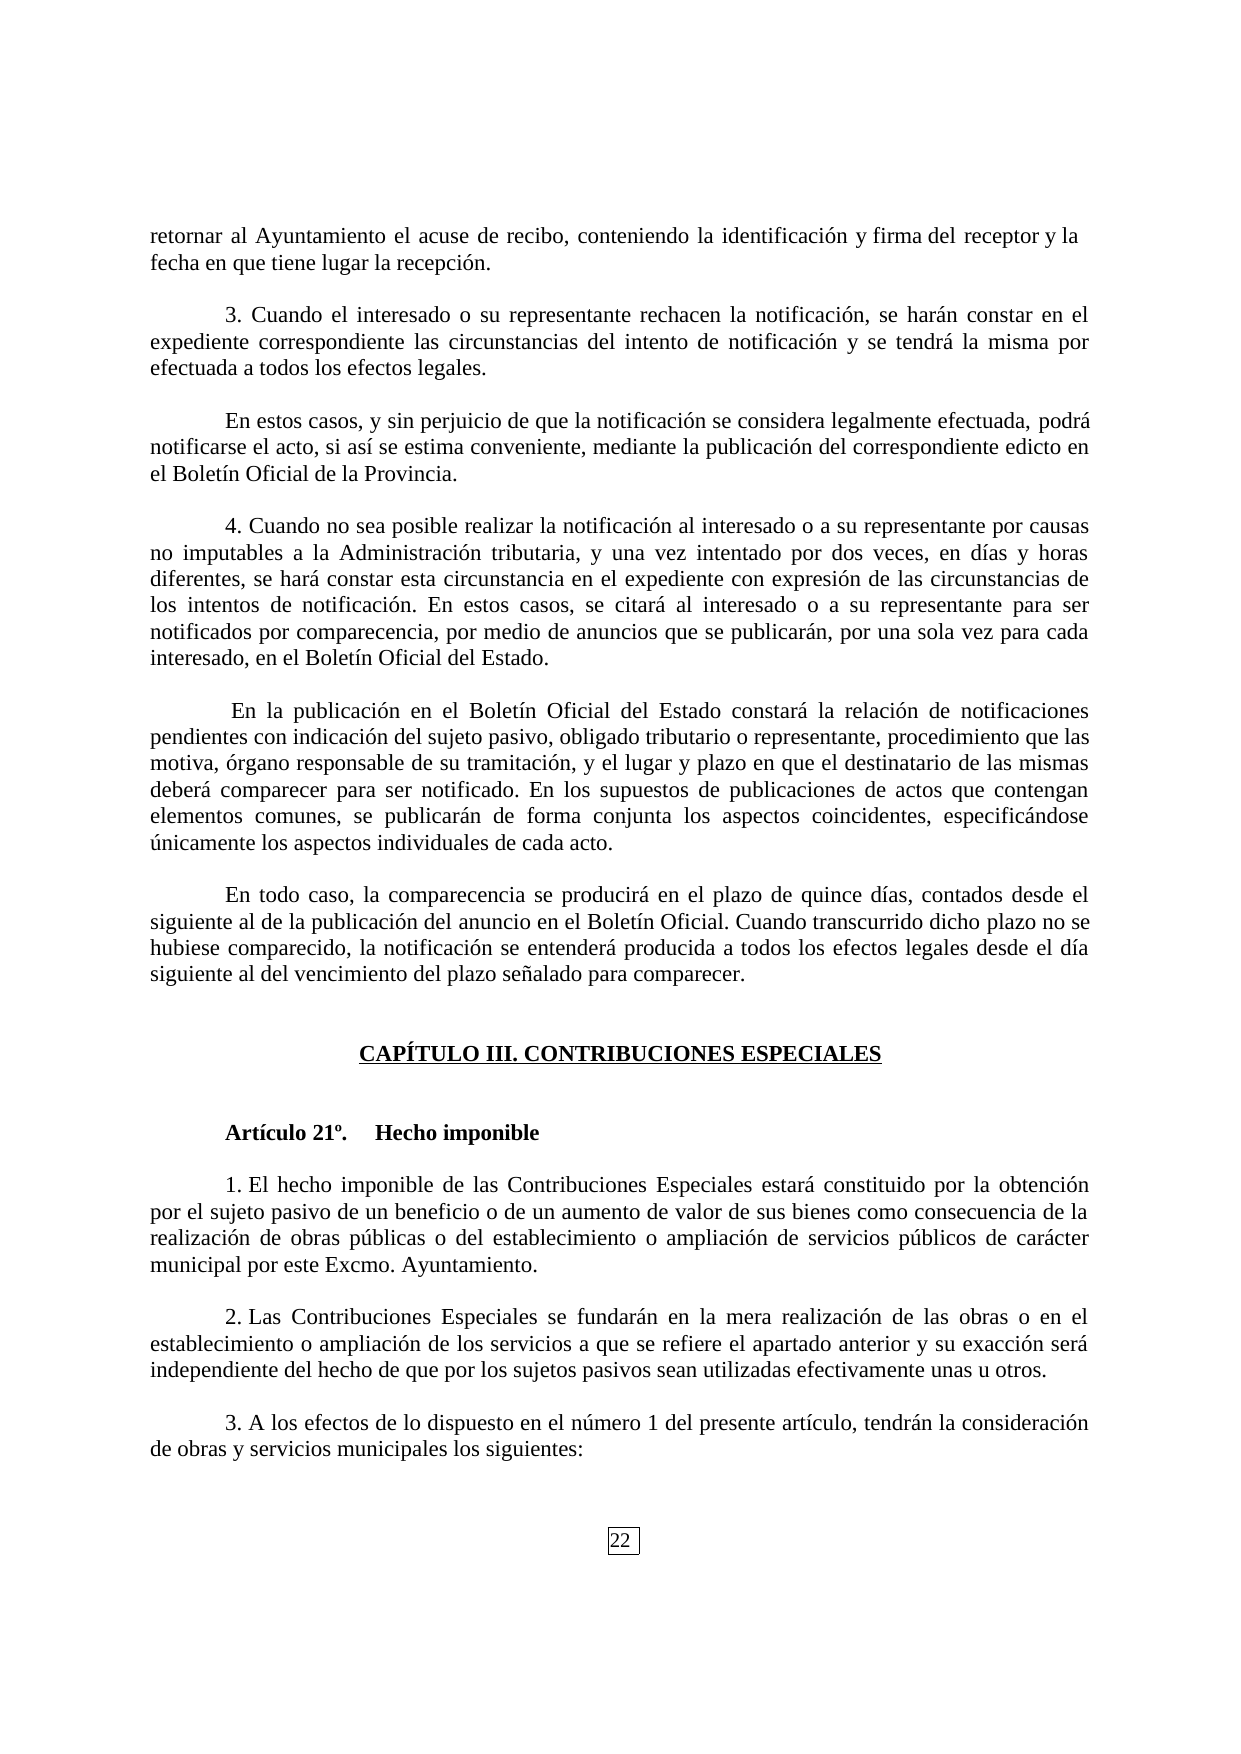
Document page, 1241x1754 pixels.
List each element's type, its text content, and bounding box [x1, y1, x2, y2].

text En todo caso, la comparecencia se producirá en el plazo de quince días, contados desde el siguiente al de la publicación del anuncio en el Boletín Oficial. Cuando transcurrido dicho plazo no se hubiese comparecido, la notificación se entenderá producida a todos los efectos legales desde el día siguiente al del vencimiento del plazo señalado para comparecer. [150, 881, 1091, 987]
list A los efectos de lo dispuesto en el número 1 del presente artículo, tendrán la consideración de obras y servicios municipales los siguientes: [150, 1409, 1091, 1461]
text En estos casos, y sin perjuicio de que la notificación se considera legalmente efectuada, podrá notificarse el acto, si así se estima conveniente, mediante la publicación del correspondiente edicto en el Boletín Oficial de la Provincia. [150, 407, 1091, 486]
list El hecho imponible de las Contribuciones Especiales estará constituido por la obtención por el sujeto pasivo de un beneficio o de un aumento de valor de sus bienes como consecuencia de la realización de obras públicas o del establecimiento o ampliación de servicios públicos de carácter municipal por este Excmo. Ayuntamiento. [150, 1172, 1090, 1277]
subtitle Artículo 21º. Hecho imponible [225, 1119, 1103, 1146]
list Cuando el interesado o su representante rechacen la notificación, se harán constar en el expediente correspondiente las circunstancias del intento de notificación y se tendrá la misma por efectuada a todos los efectos legales. [150, 301, 1091, 381]
text En la publicación en el Boletín Oficial del Estado constará la relación de notificaciones pendientes con indicación del sujeto pasivo, obligado tributario o representante, procedimiento que las motiva, órgano responsable de su tramitación, y el lugar y plazo en que el destinatario de las mismas deberá comparecer para ser notificado. En los supuestos de publicaciones de actos que contengan elementos comunes, se publicarán de forma conjunta los aspectos coincidentes, especificándose únicamente los aspectos individuales de cada acto. [150, 697, 1091, 855]
list Las Contribuciones Especiales se fundarán en la mera realización de las obras o en el establecimiento o ampliación de los servicios a que se refiere el apartado anterior y su exacción será independiente del hecho de que por los sujetos pasivos sean utilizadas efectivamente unas u otros. [150, 1303, 1091, 1382]
list Cuando no sea posible realizar la notificación al interesado o a su representante por causas no imputables a la Administración tributaria, y una vez intentado por dos veces, en días y horas diferentes, se hará constar esta circunstancia en el expediente con expresión de las circunstancias de los intentos de notificación. En estos casos, se citará al interesado o a su representante para ser notificados por comparecencia, por medio de anuncios que se publicarán, por una sola vez para cada interesado, en el Boletín Oficial del Estado. [150, 512, 1091, 670]
subtitle CAPÍTULO III. CONTRIBUCIONES ESPECIALES [234, 1040, 1006, 1067]
text retornar al Ayuntamiento el acuse de recibo, conteniendo la identificación y firma del receptor y la fecha en que tiene lugar la recepción. [150, 222, 1103, 275]
